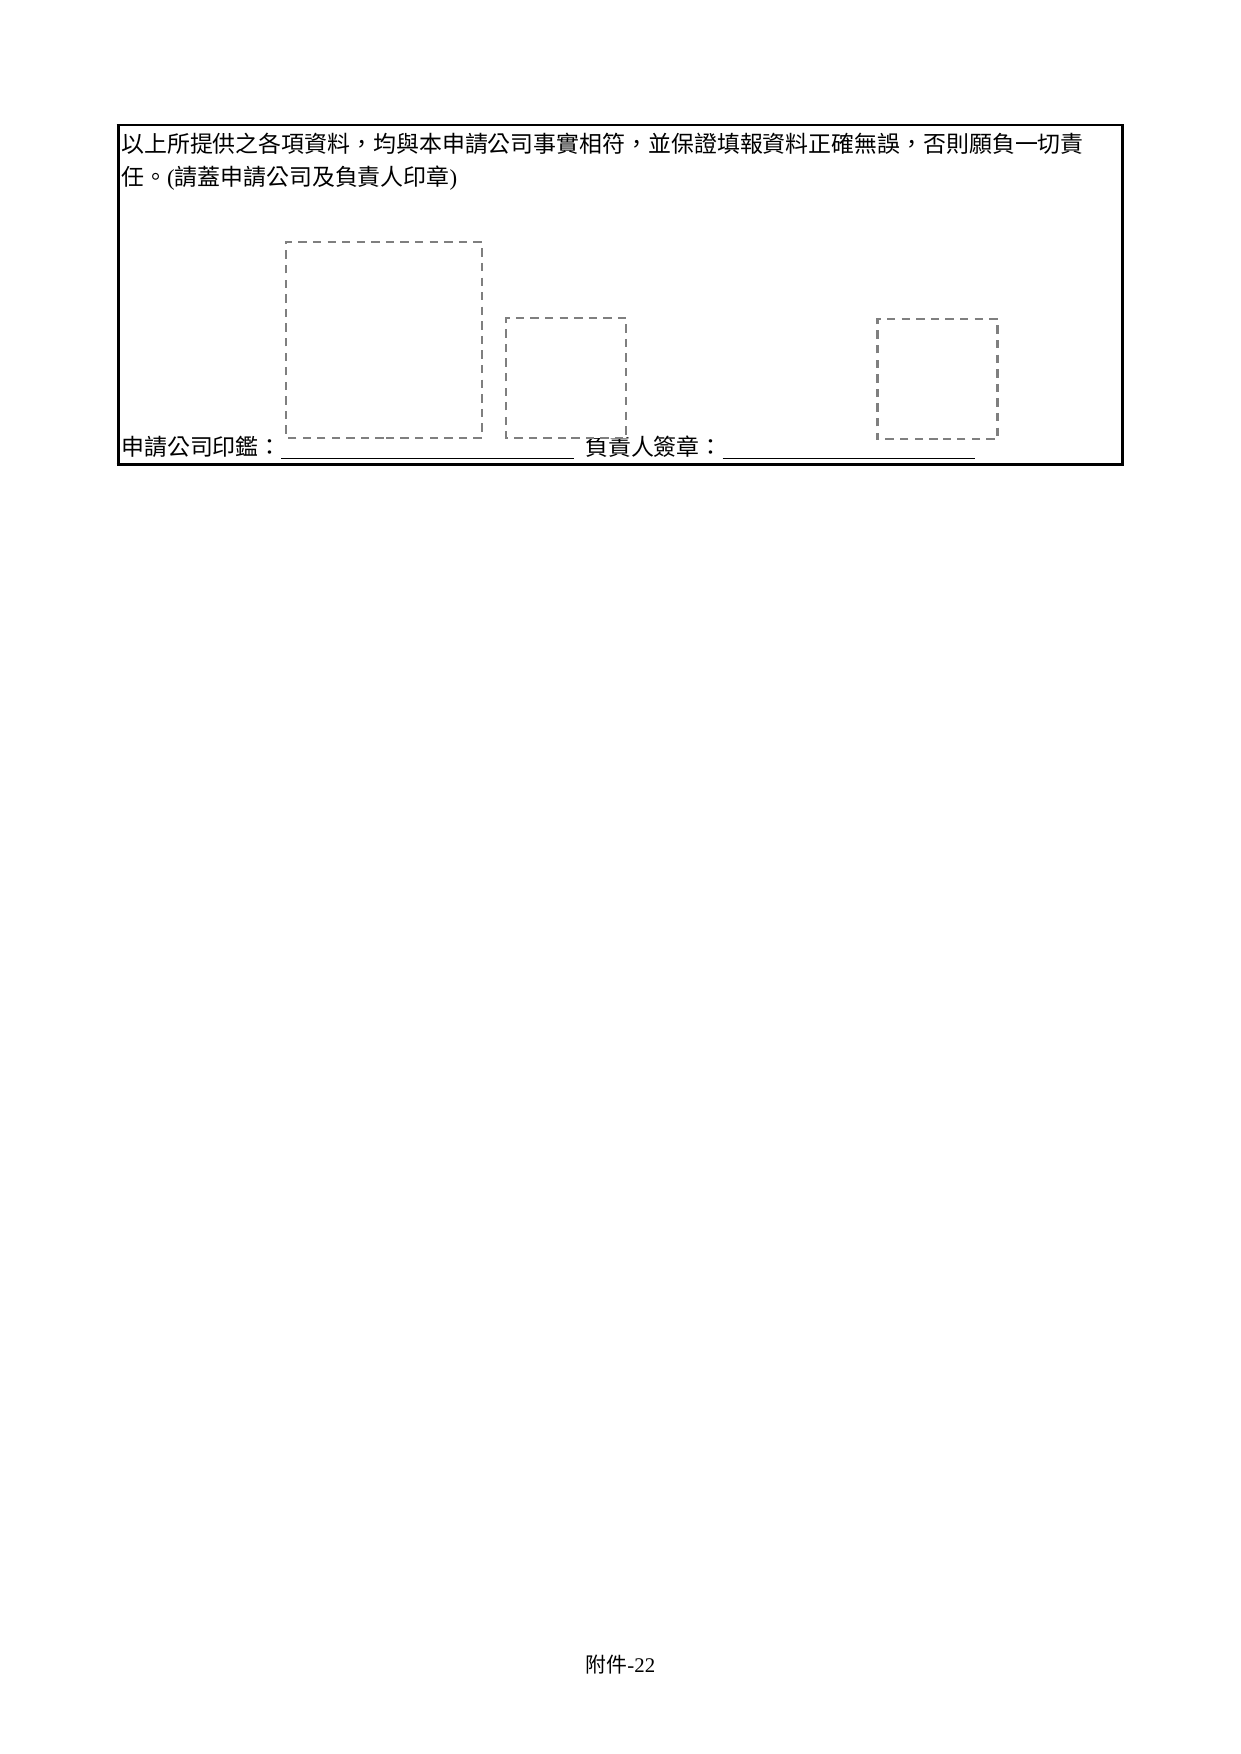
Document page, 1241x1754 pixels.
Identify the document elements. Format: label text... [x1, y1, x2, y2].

table_cell 以上所提供之各項資料，均與本申請公司事實相符，並保證填報資料正確無誤，否則願負一切責任。(請蓋申請公司及負責人印章) 申請公司印鑑： 負責人簽章： [120, 126, 1121, 462]
